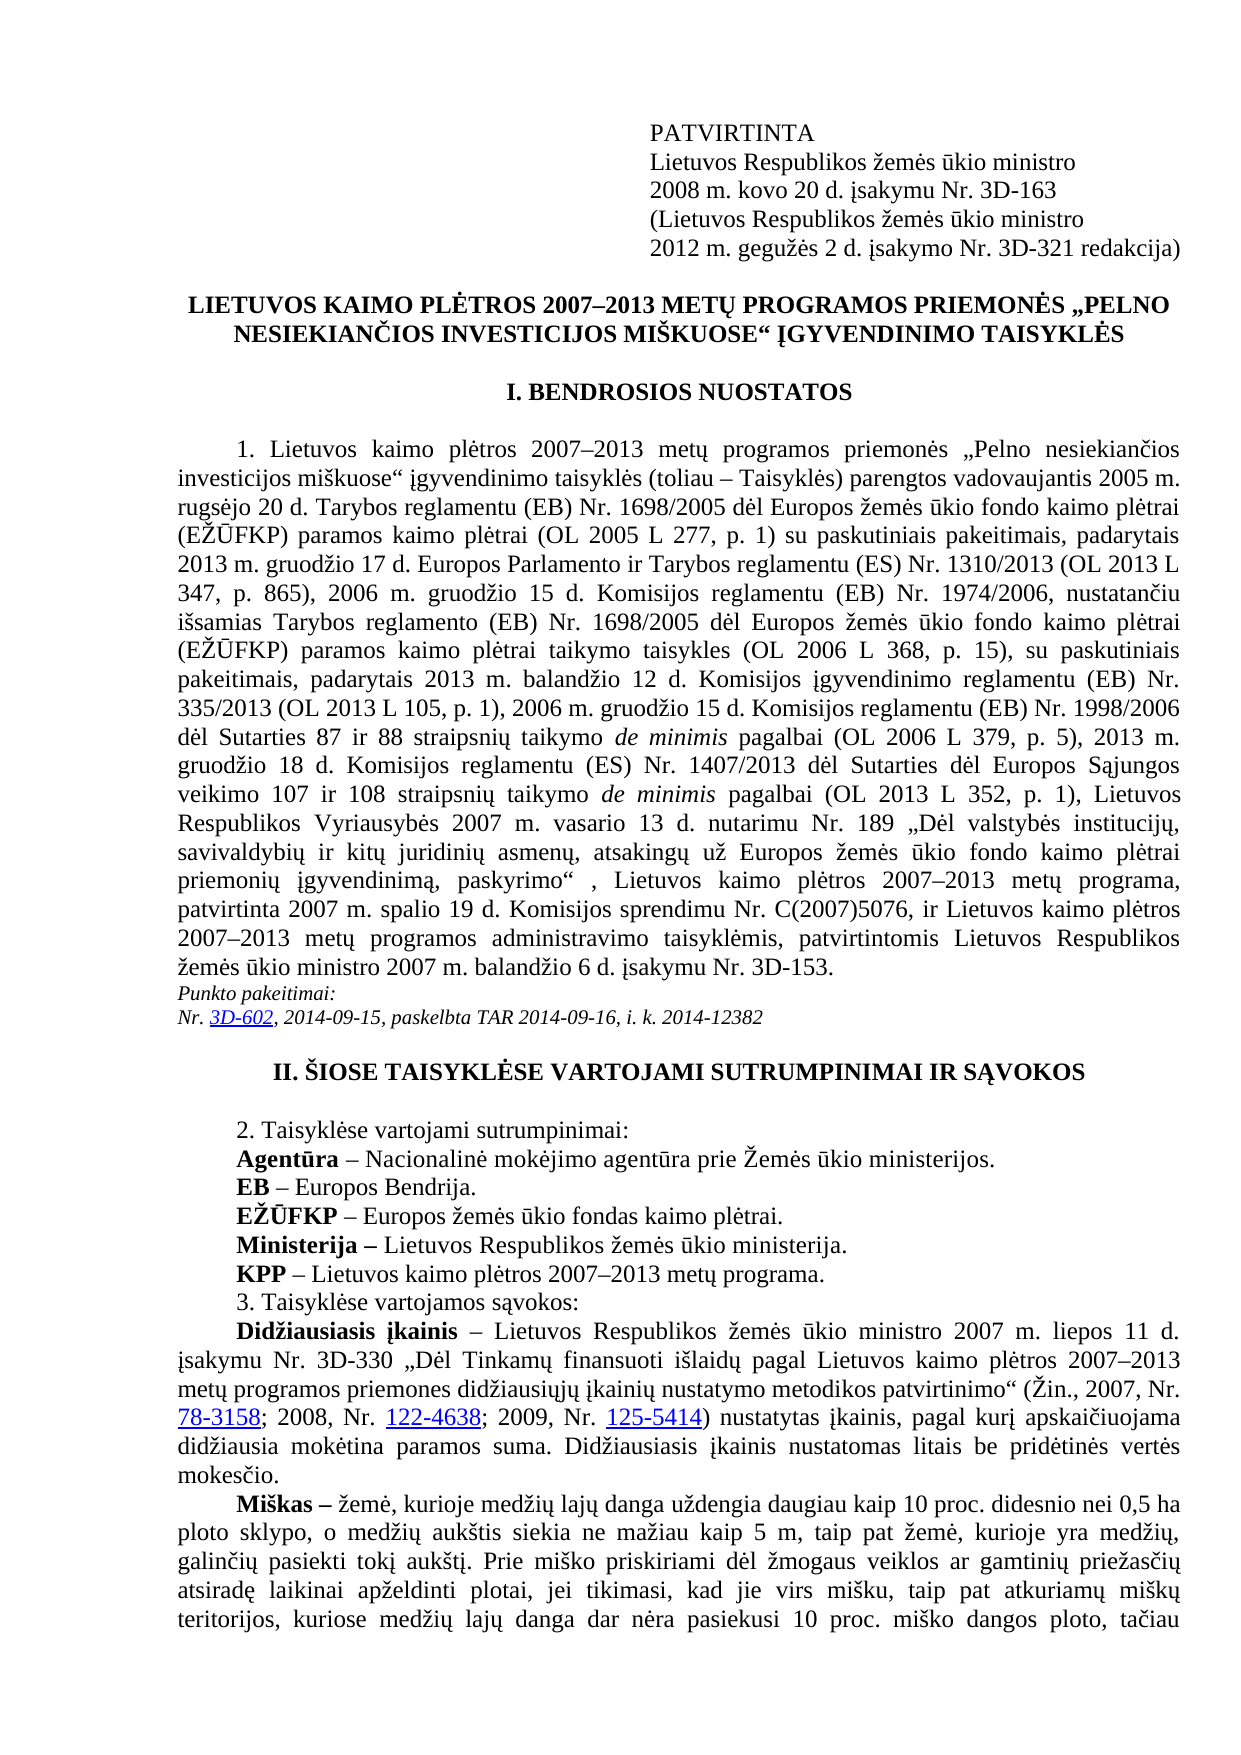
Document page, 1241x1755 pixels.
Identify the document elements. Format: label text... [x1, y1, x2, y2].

text 2. Taisyklėse vartojami sutrumpinimai: [177, 1115, 1181, 1144]
text 3. Taisyklėse vartojamos sąvokos: [177, 1287, 1181, 1316]
text LIETUVOS KAIMO PLĖTROS 2007–2013 METŲ PROGRAMOS PRIEMONĖS „PELNO NESIEKIANČIOS INVESTICIJOS MIŠKUOSE“ ĮGYVENDINIMO TAISYKLĖS [177, 291, 1181, 348]
text Nr. 3D-602, 2014-09-15, paskelbta TAR 2014-09-16, i. k. 2014-12382 [177, 1005, 1181, 1029]
text Lietuvos Respublikos žemės ūkio ministro [649, 147, 1181, 176]
text 1. Lietuvos kaimo plėtros 2007–2013 metų programos priemonės „Pelno nesiekiančios investicijos miškuose“ įgyvendinimo taisyklės (toliau – Taisyklės) parengtos vadovaujantis 2005 m. rugsėjo 20 d. Tarybos reglamentu (EB) Nr. 1698/2005 dėl Europos žemės ūkio fondo kaimo plėtrai (EŽŪFKP) paramos kaimo plėtrai (OL 2005 L 277, p. 1) su paskutiniais pakeitimais, padarytais 2013 m. gruodžio 17 d. Europos Parlamento ir Tarybos reglamentu (ES) Nr. 1310/2013 (OL 2013 L 347, p. 865), 2006 m. gruodžio 15 d. Komisijos reglamentu (EB) Nr. 1974/2006, nustatančiu išsamias Tarybos reglamento (EB) Nr. 1698/2005 dėl Europos žemės ūkio fondo kaimo plėtrai (EŽŪFKP) paramos kaimo plėtrai taikymo taisykles (OL 2006 L 368, p. 15), su paskutiniais pakeitimais, padarytais 2013 m. balandžio 12 d. Komisijos įgyvendinimo reglamentu (EB) Nr. 335/2013 (OL 2013 L 105, p. 1), 2006 m. gruodžio 15 d. Komisijos reglamentu (EB) Nr. 1998/2006 dėl Sutarties 87 ir 88 straipsnių taikymo de minimis pagalbai (OL 2006 L 379, p. 5), 2013 m. gruodžio 18 d. Komisijos reglamentu (ES) Nr. 1407/2013 dėl Sutarties dėl Europos Sąjungos veikimo 107 ir 108 straipsnių taikymo de minimis pagalbai (OL 2013 L 352, p. 1), Lietuvos Respublikos Vyriausybės 2007 m. vasario 13 d. nutarimu Nr. 189 „Dėl valstybės institucijų, savivaldybių ir kitų juridinių asmenų, atsakingų už Europos žemės ūkio fondo kaimo plėtrai priemonių įgyvendinimą, paskyrimo“ , Lietuvos kaimo plėtros 2007–2013 metų programa, patvirtinta 2007 m. spalio 19 d. Komisijos sprendimu Nr. C(2007)5076, ir Lietuvos kaimo plėtros 2007–2013 metų programos administravimo taisyklėmis, patvirtintomis Lietuvos Respublikos žemės ūkio ministro 2007 m. balandžio 6 d. įsakymu Nr. 3D-153. [177, 434, 1181, 981]
text (Lietuvos Respublikos žemės ūkio ministro [649, 204, 1181, 233]
text II. ŠIOSE TAISYKLĖSE VARTOJAMI SUTRUMPINIMAI IR SĄVOKOS [177, 1057, 1181, 1086]
text Punkto pakeitimai: [177, 981, 1181, 1005]
text KPP – Lietuvos kaimo plėtros 2007–2013 metų programa. [177, 1259, 1181, 1287]
text PATVIRTINTA [649, 118, 1181, 147]
text 2008 m. kovo 20 d. įsakymu Nr. 3D-163 [649, 176, 1181, 204]
text I. BENDROSIOS NUOSTATOS [177, 377, 1181, 406]
text Miškas – žemė, kurioje medžių lajų danga uždengia daugiau kaip 10 proc. didesnio nei 0,5 ha ploto sklypo, o medžių aukštis siekia ne mažiau kaip 5 m, taip pat žemė, kurioje yra medžių, galinčių pasiekti tokį aukštį. Prie miško priskiriami dėl žmogaus veiklos ar gamtinių priežasčių atsiradę laikinai apželdinti plotai, jei tikimasi, kad jie virs mišku, taip pat atkuriamų miškų teritorijos, kuriose medžių lajų danga dar nėra pasiekusi 10 proc. miško dangos ploto, tačiau [177, 1489, 1181, 1632]
text EŽŪFKP – Europos žemės ūkio fondas kaimo plėtrai. [177, 1201, 1181, 1230]
text Didžiausiasis įkainis – Lietuvos Respublikos žemės ūkio ministro 2007 m. liepos 11 d. įsakymu Nr. 3D-330 „Dėl Tinkamų finansuoti išlaidų pagal Lietuvos kaimo plėtros 2007–2013 metų programos priemones didžiausiųjų įkainių nustatymo metodikos patvirtinimo“ (Žin., 2007, Nr. 78-3158; 2008, Nr. 122-4638; 2009, Nr. 125-5414) nustatytas įkainis, pagal kurį apskaičiuojama didžiausia mokėtina paramos suma. Didžiausiasis įkainis nustatomas litais be pridėtinės vertės mokesčio. [177, 1316, 1181, 1489]
text Agentūra – Nacionalinė mokėjimo agentūra prie Žemės ūkio ministerijos. [177, 1144, 1181, 1172]
text 2012 m. gegužės 2 d. įsakymo Nr. 3D-321 redakcija) [649, 233, 1181, 262]
text EB – Europos Bendrija. [177, 1172, 1181, 1201]
text Ministerija – Lietuvos Respublikos žemės ūkio ministerija. [177, 1230, 1181, 1259]
